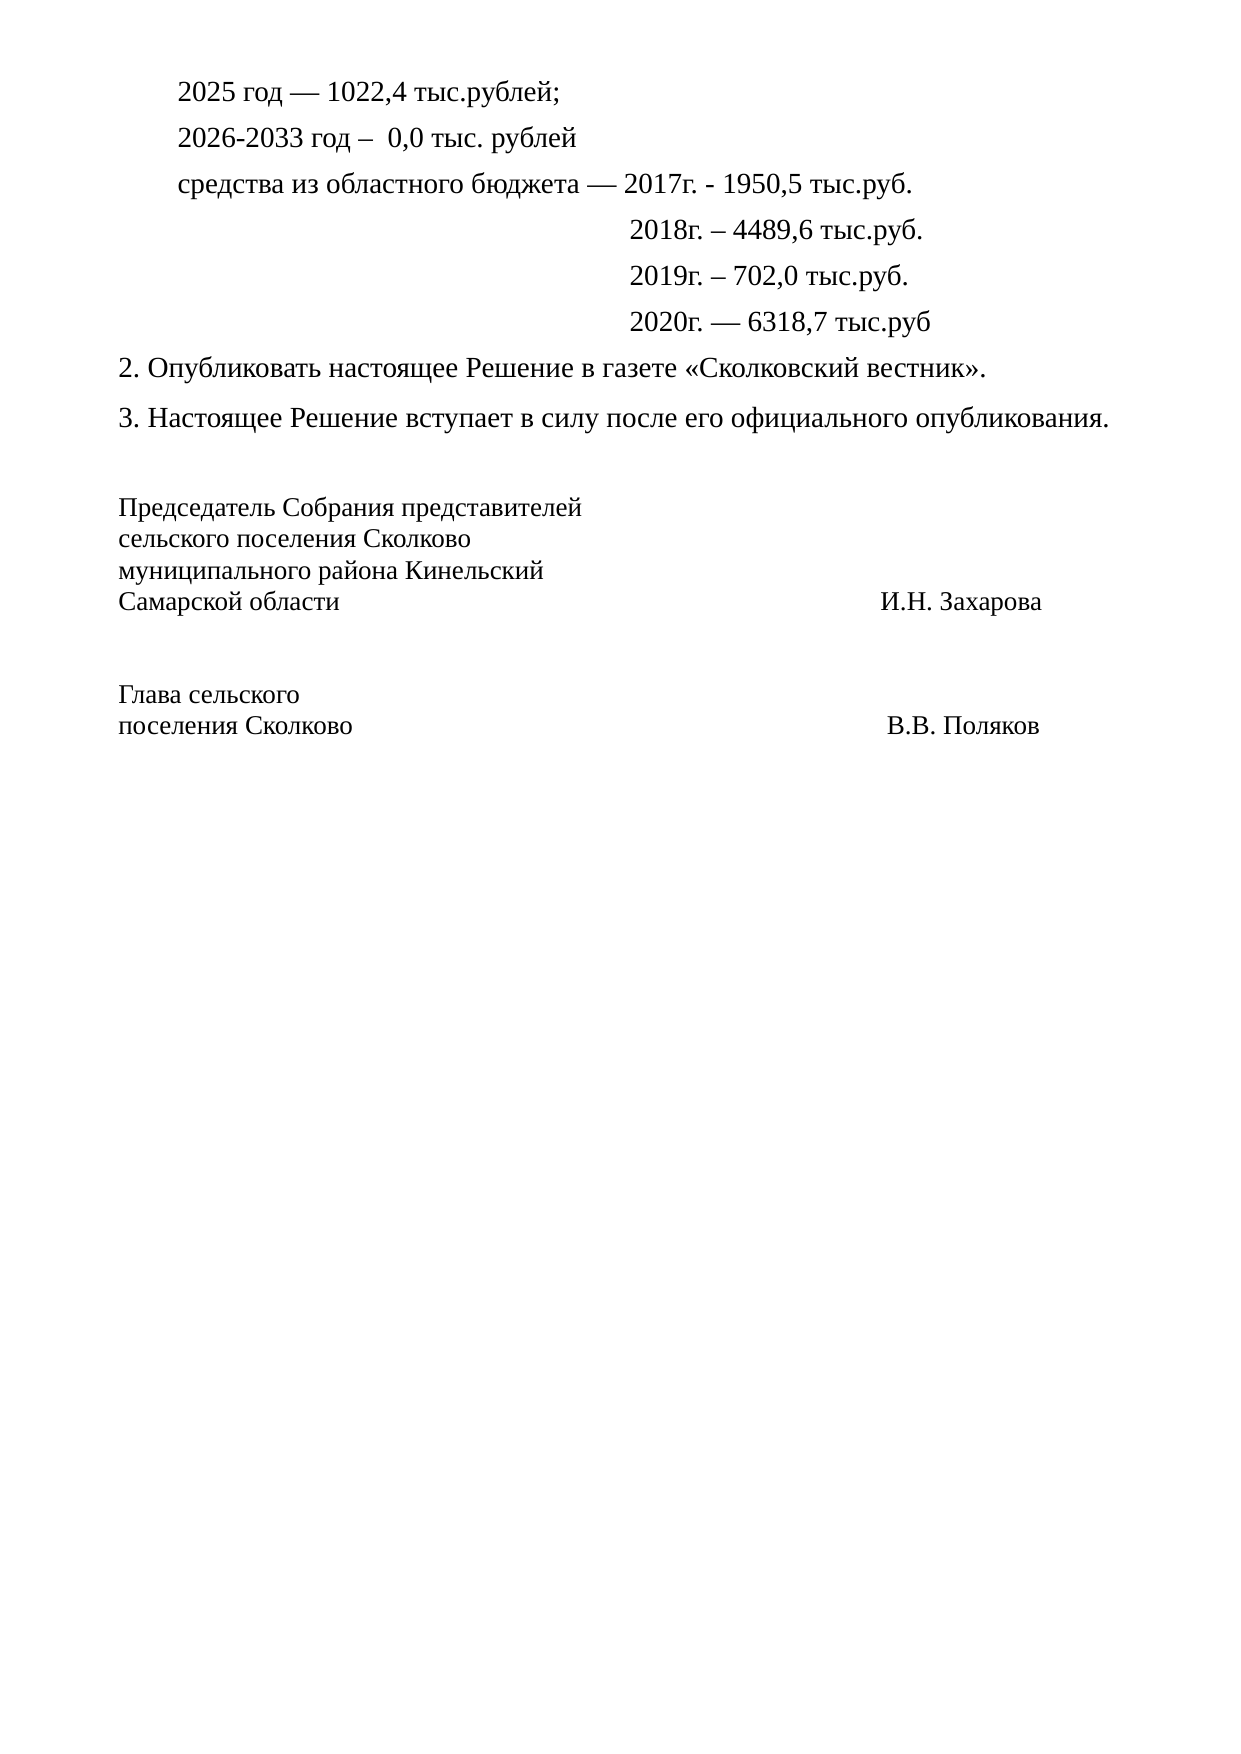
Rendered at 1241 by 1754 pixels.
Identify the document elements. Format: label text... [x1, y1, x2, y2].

text Председатель Собрания представителей [118, 491, 1122, 523]
text 2018г. – 4489,6 тыс.руб. [118, 212, 1122, 246]
text Самарской области И.Н. Захарова [118, 585, 1122, 616]
text 2019г. – 702,0 тыс.руб. [118, 258, 1122, 292]
text муниципального района Кинельский [118, 554, 1122, 585]
text 3. Настоящее Решение вступает в силу после его официального опубликования. [118, 400, 1122, 434]
text 2. Опубликовать настоящее Решение в газете «Сколковский вестник». [118, 350, 1122, 384]
text 2020г. — 6318,7 тыс.руб [118, 304, 1122, 338]
text 2026-2033 год – 0,0 тыс. рублей [118, 120, 1122, 153]
text сельского поселения Сколково [118, 523, 1122, 554]
text Глава сельского [118, 678, 1122, 709]
text 2025 год — 1022,4 тыс.рублей; [118, 74, 1122, 107]
text средства из областного бюджета — 2017г. - 1950,5 тыс.руб. [118, 166, 1122, 199]
text поселения Сколково В.В. Поляков [118, 709, 1122, 741]
